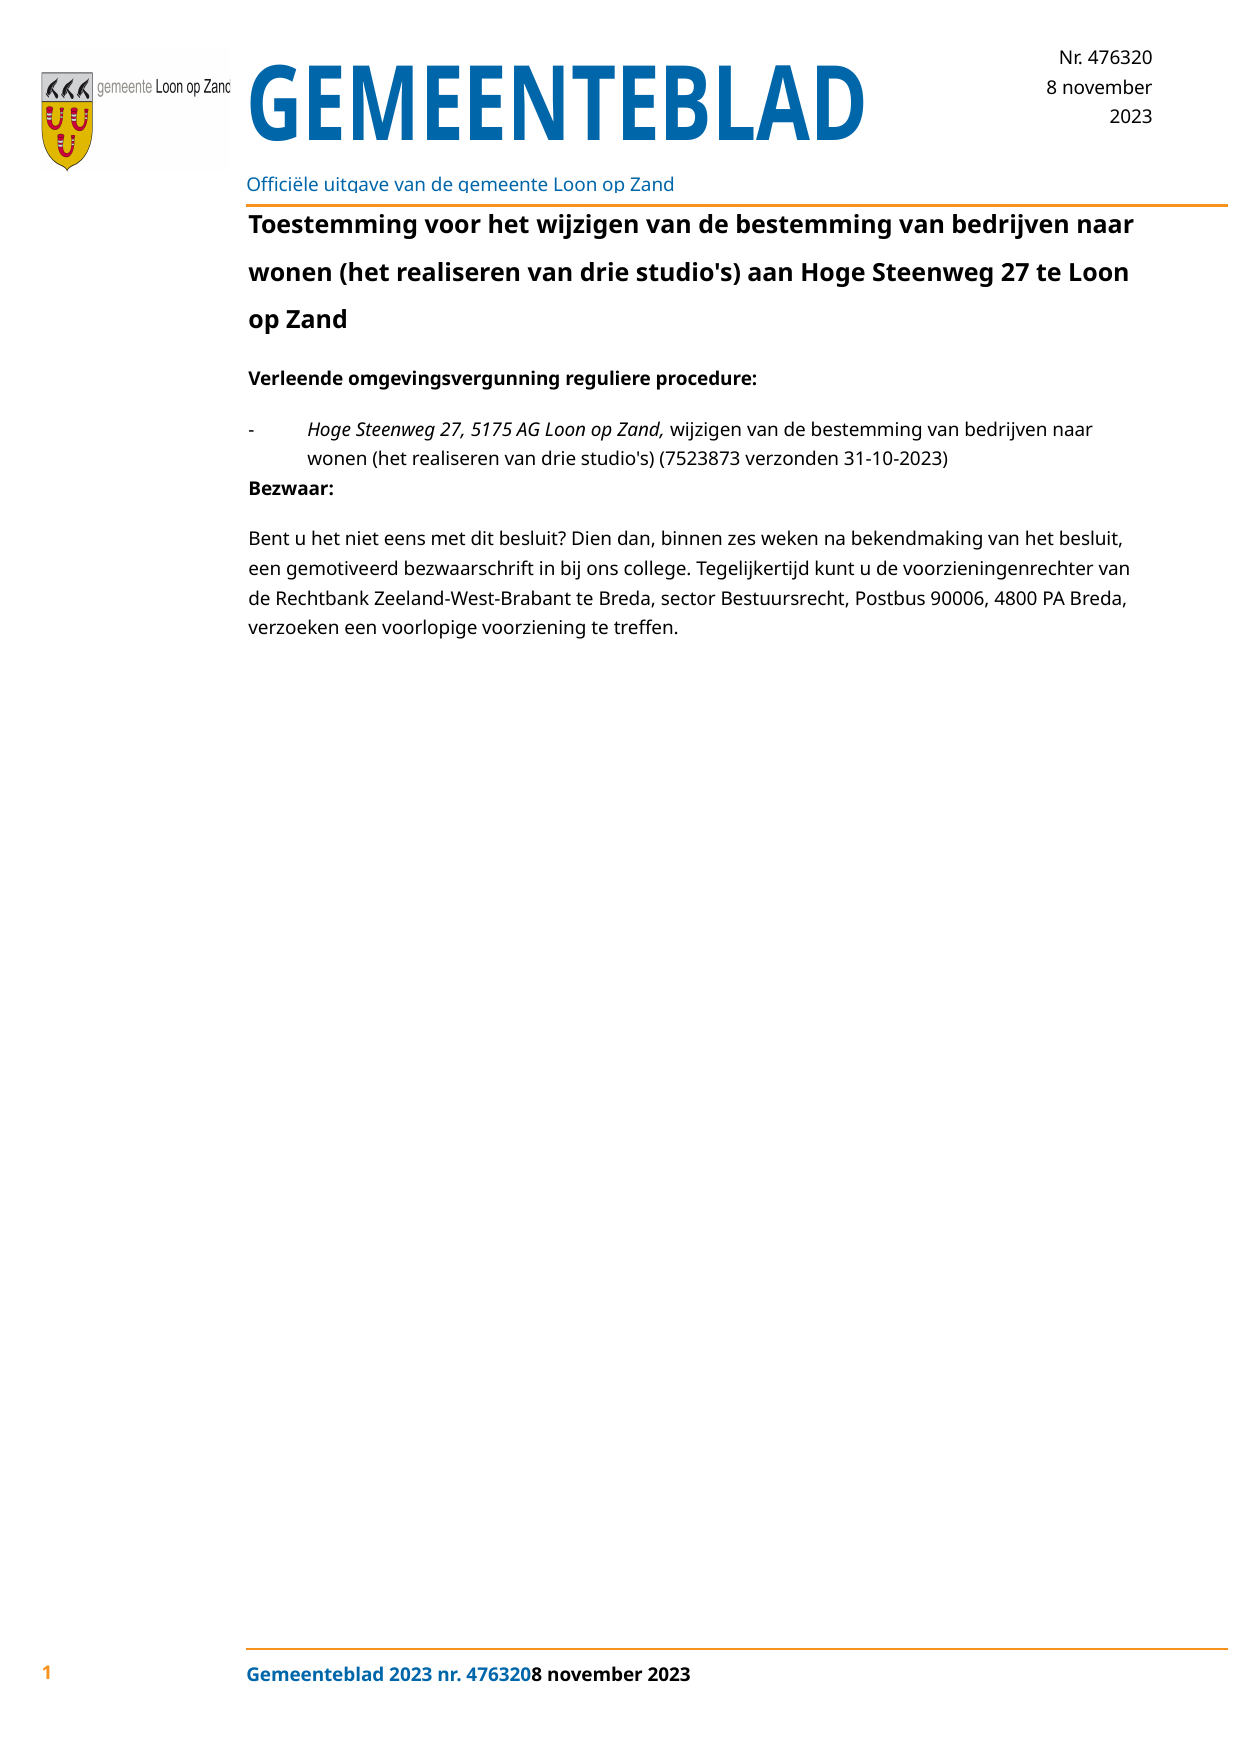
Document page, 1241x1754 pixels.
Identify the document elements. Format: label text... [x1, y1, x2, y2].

text Bezwaar: [248, 475, 1152, 501]
text Verleende omgevingsvergunning reguliere procedure: [248, 366, 1152, 391]
text Toestemming voor het wijzigen van de bestemming van bedrijven naar wonen (het realiseren van drie studio's) aan Hoge Steenweg 27 te Loon op Zand [248, 207, 1152, 336]
list Hoge Steenweg 27, 5175 AG Loon op Zand, wijzigen van de bestemming van bedrijven naar wonen (het realiseren van drie studio's) (7523873 verzonden 31-10-2023) [248, 416, 1152, 471]
picture [41, 47, 231, 172]
text Bent u het niet eens met dit besluit? Dien dan, binnen zes weken na bekendmaking van het besluit, een gemotiveerd bezwaarschrift in bij ons college. Tegelijkertijd kunt u de voorzieningenrechter van de Rechtbank Zeeland-West-Brabant te Breda, sector Bestuursrecht, Postbus 90006, 4800 PA Breda, verzoeken een voorlopige voorziening te treffen. [248, 526, 1152, 640]
